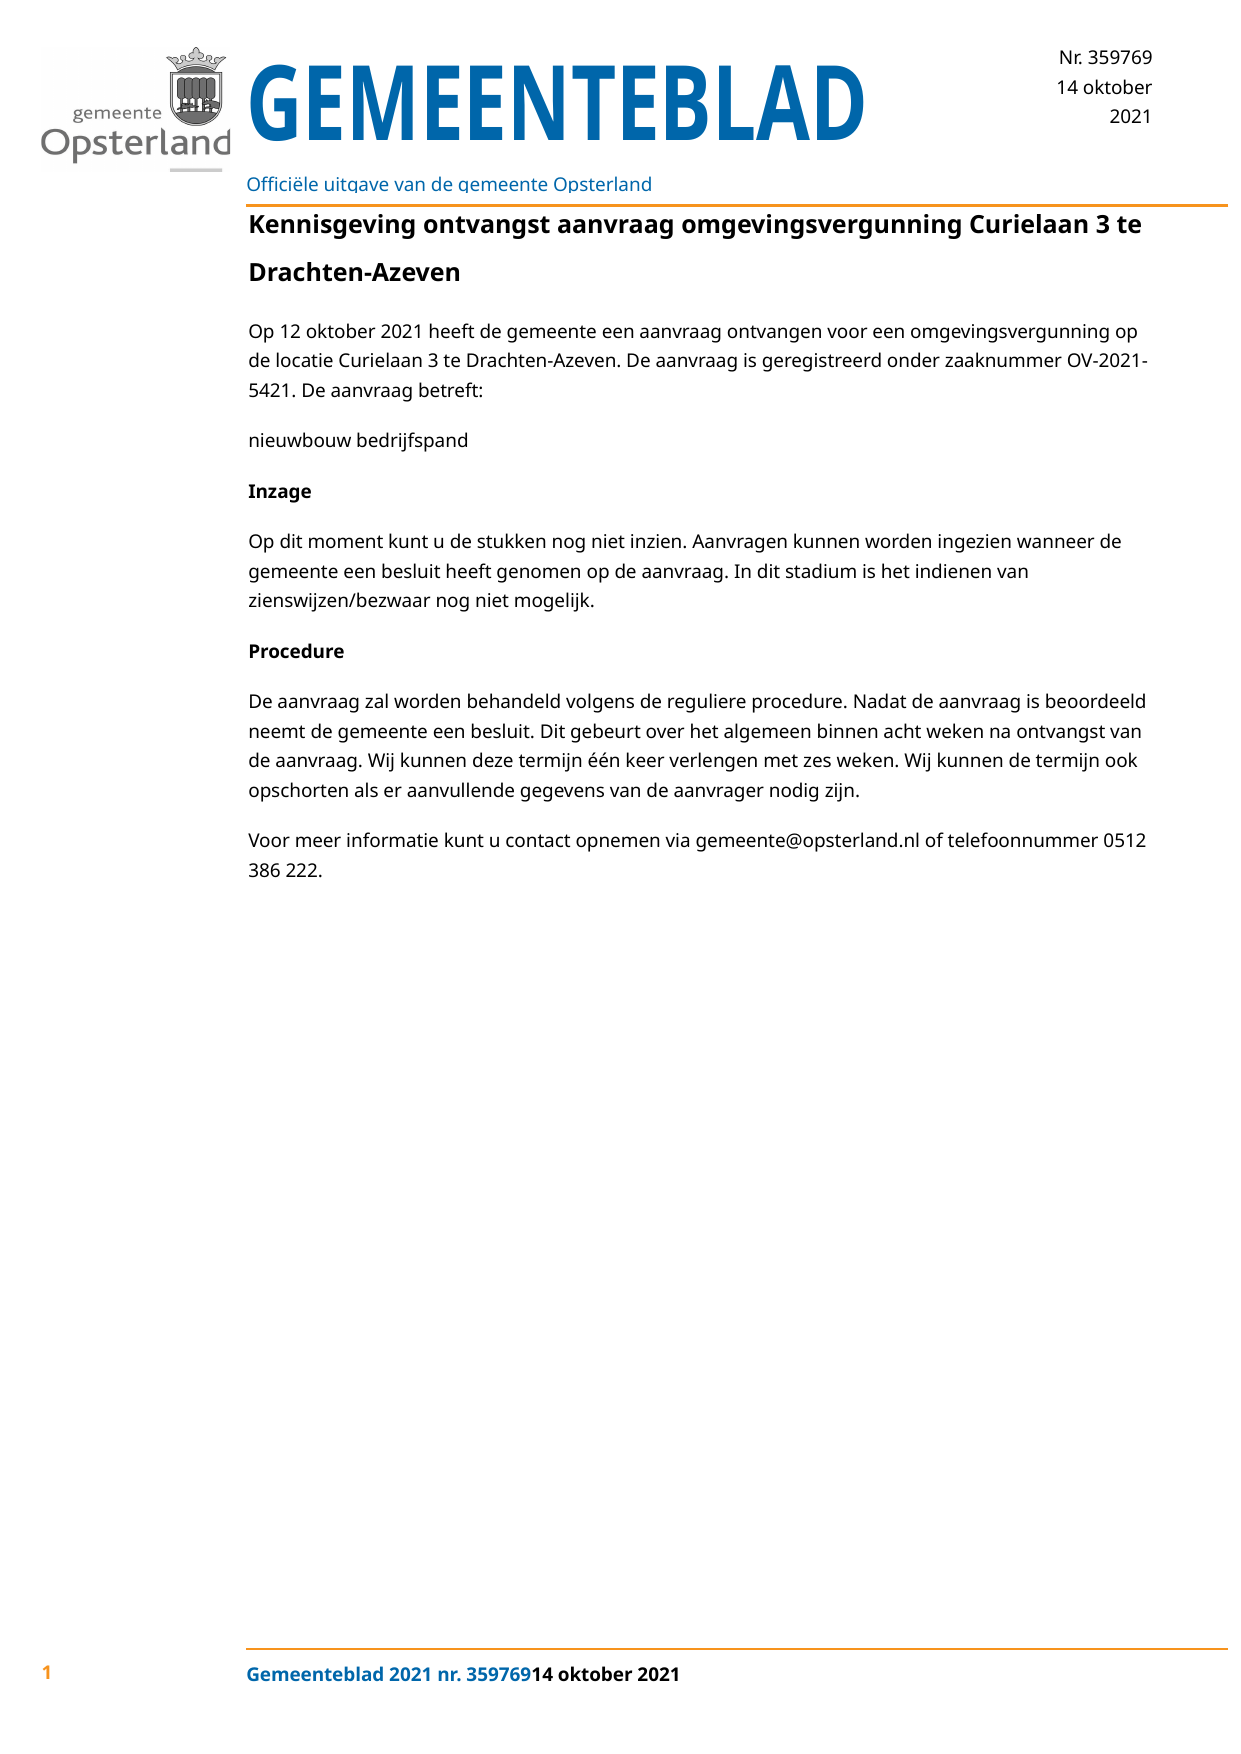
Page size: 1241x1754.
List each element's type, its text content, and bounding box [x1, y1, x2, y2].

picture [41, 47, 231, 172]
text Procedure [248, 638, 1152, 664]
text nieuwbouw bedrijfspand [248, 427, 1152, 453]
text Kennisgeving ontvangst aanvraag omgevingsvergunning Curielaan 3 te Drachten-Azeven [248, 207, 1152, 288]
text Inzage [248, 478, 1152, 504]
text Op dit moment kunt u de stukken nog niet inzien. Aanvragen kunnen worden ingezien wanneer de gemeente een besluit heeft genomen op de aanvraag. In dit stadium is het indienen van zienswijzen/bezwaar nog niet mogelijk. [248, 528, 1152, 613]
text Voor meer informatie kunt u contact opnemen via gemeente@opsterland.nl of telefoonnummer 0512 386 222. [248, 827, 1152, 883]
text Op 12 oktober 2021 heeft de gemeente een aanvraag ontvangen voor een omgevingsvergunning op de locatie Curielaan 3 te Drachten-Azeven. De aanvraag is geregistreerd onder zaaknummer OV-2021-5421. De aanvraag betreft: [248, 318, 1152, 403]
text De aanvraag zal worden behandeld volgens de reguliere procedure. Nadat de aanvraag is beoordeeld neemt de gemeente een besluit. Dit gebeurt over het algemeen binnen acht weken na ontvangst van de aanvraag. Wij kunnen deze termijn één keer verlengen met zes weken. Wij kunnen de termijn ook opschorten als er aanvullende gegevens van de aanvrager nodig zijn. [248, 688, 1152, 803]
